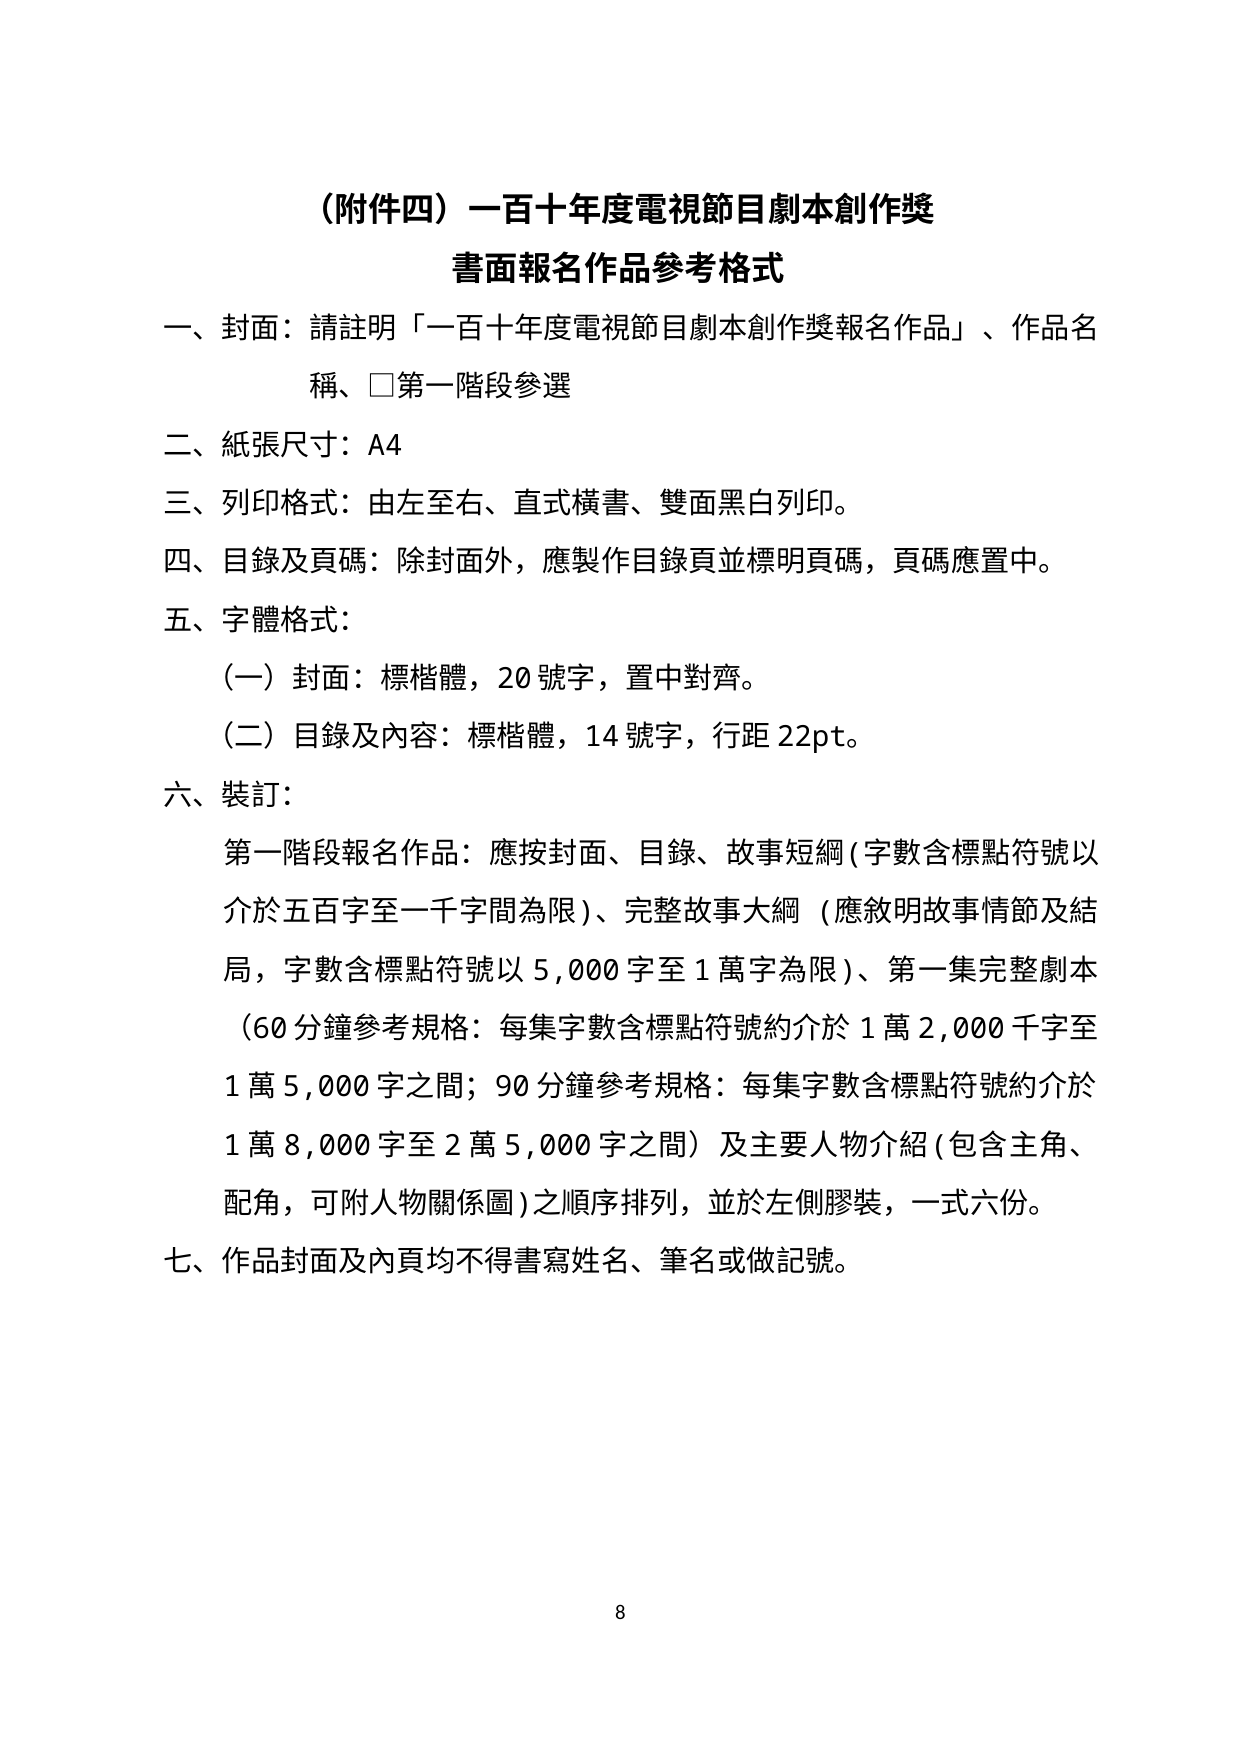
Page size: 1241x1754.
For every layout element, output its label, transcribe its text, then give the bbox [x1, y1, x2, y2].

text （一）封面：標楷體，20號字，置中對齊。 [203, 642, 1099, 700]
text 第一階段報名作品：應按封面、目錄、故事短綱(字數含標點符號以介於五百字至一千字間為限)、完整故事大綱 (應敘明故事情節及結局，字數含標點符號以5,000字至1萬字為限)、第一集完整劇本（60分鐘參考規格：每集字數含標點符號約介於1萬2,000千字至1萬5,000字之間；90分鐘參考規格：每集字數含標點符號約介於1萬8,000字至2萬5,000字之間）及主要人物介紹(包含主角、配角，可附人物關係圖)之順序排列，並於左側膠裝，一式六份。 [223, 817, 1099, 1225]
text 三、列印格式：由左至右、直式橫書、雙面黑白列印。 [162, 467, 1099, 525]
text （附件四）一百十年度電視節目劇本創作獎 [111, 175, 1123, 233]
text 書面報名作品參考格式 [111, 233, 1123, 292]
text 二、紙張尺寸：A4 [162, 408, 1099, 467]
text 七、作品封面及內頁均不得書寫姓名、筆名或做記號。 [162, 1225, 1099, 1283]
text 六、裝訂： [162, 758, 1099, 817]
text 四、目錄及頁碼：除封面外，應製作目錄頁並標明頁碼，頁碼應置中。 [162, 525, 1099, 583]
text 一、封面：請註明「一百十年度電視節目劇本創作獎報名作品」、作品名稱、□第一階段參選 [163, 292, 1099, 408]
text （二）目錄及內容：標楷體，14號字，行距22pt。 [203, 700, 1099, 758]
text 五、字體格式： [162, 583, 1099, 642]
